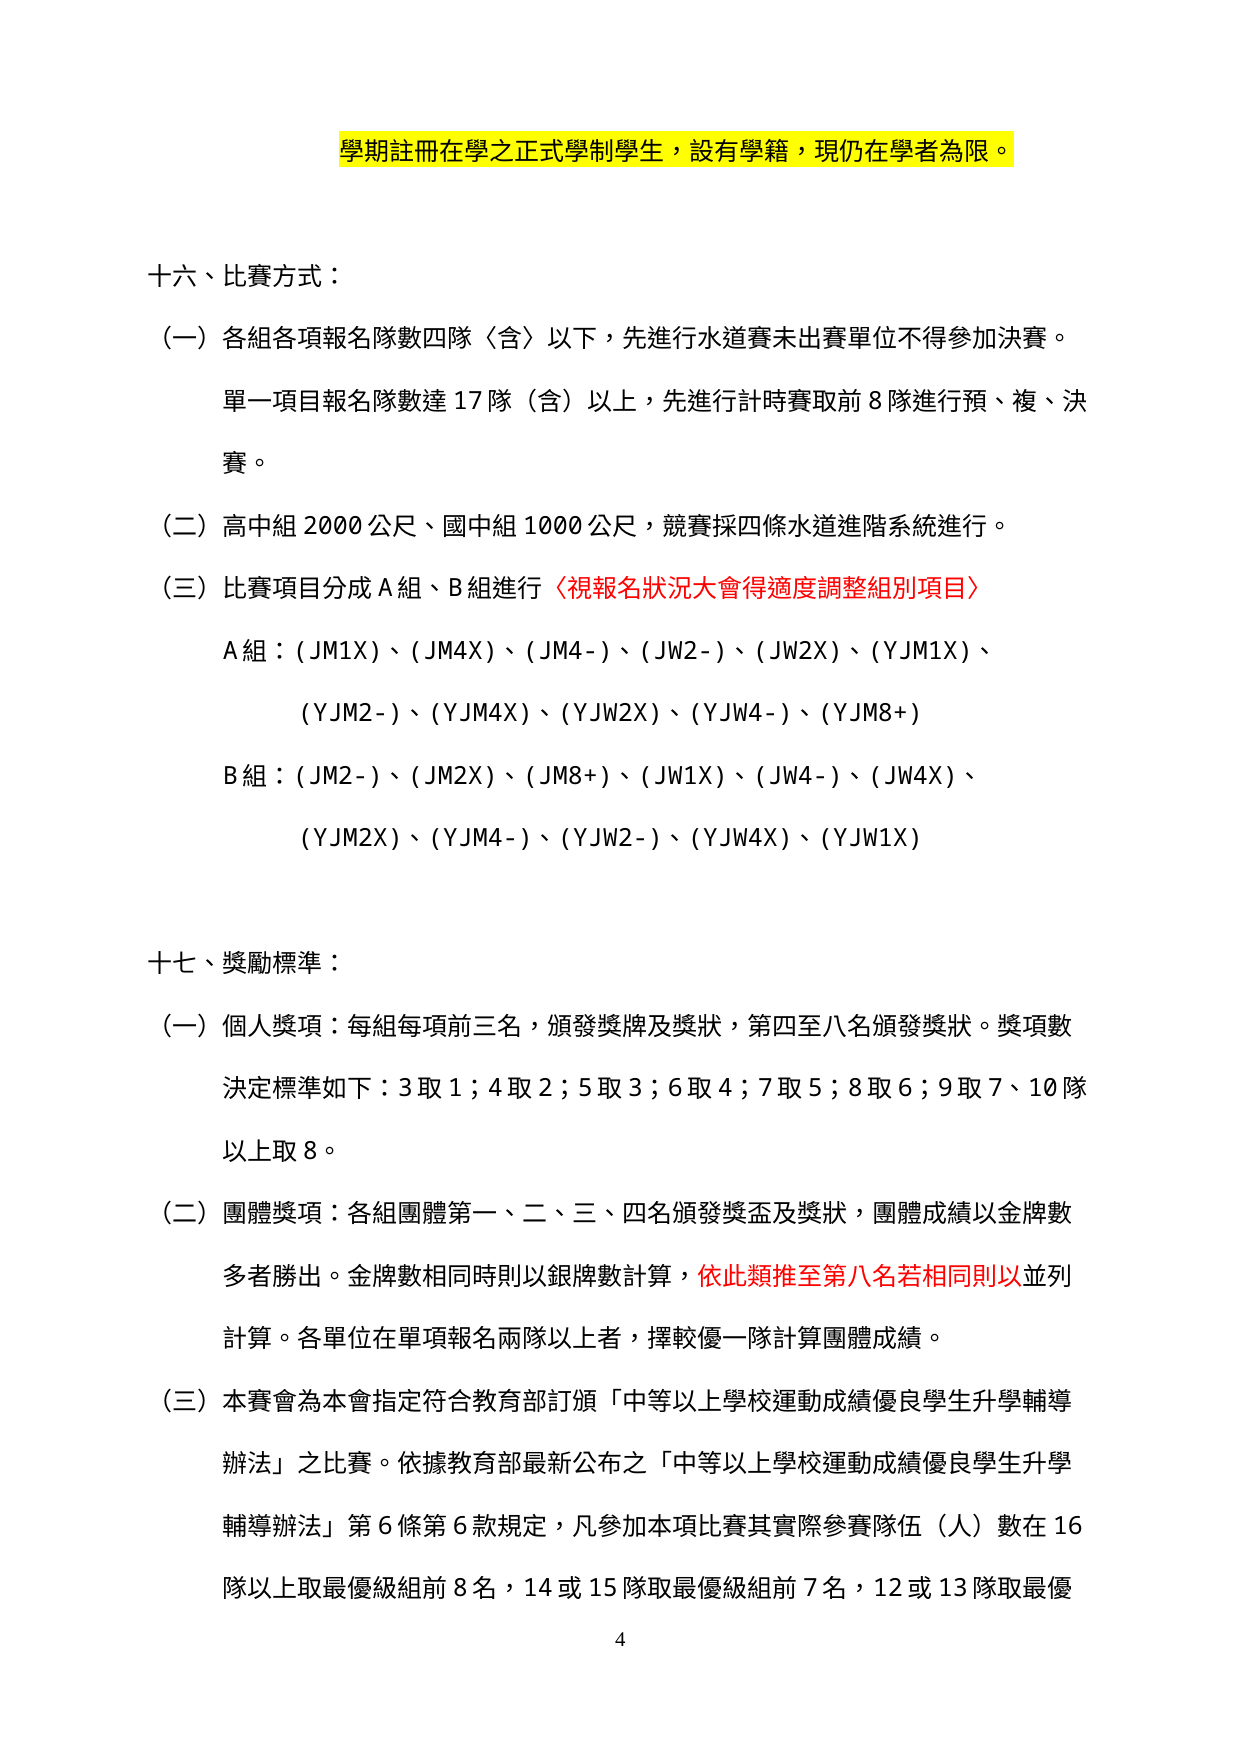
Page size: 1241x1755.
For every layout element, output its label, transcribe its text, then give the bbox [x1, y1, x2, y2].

text A組：(JM1X)、(JM4X)、(JM4-)、(JW2-)、(JW2X)、(YJM1X)、(YJM2-)、(YJM4X)、(YJW2X)、(YJW4-)、(YJM8+) [223, 608, 1093, 733]
text 學期註冊在學之正式學制學生，設有學籍，現仍在學者為限。 [143, 108, 1093, 170]
text （二）高中組2000公尺、國中組1000公尺，競賽採四條水道進階系統進行。 [148, 483, 1093, 545]
text B組：(JM2-)、(JM2X)、(JM8+)、(JW1X)、(JW4-)、(JW4X)、(YJM2X)、(YJM4-)、(YJW2-)、(YJW4X)、(YJW1X) [223, 733, 1093, 858]
text 十六、比賽方式： [148, 233, 1093, 295]
text （二）團體獎項：各組團體第一、二、三、四名頒發獎盃及獎狀，團體成績以金牌數多者勝出。金牌數相同時則以銀牌數計算，依此類推至第八名若相同則以並列計算。各單位在單項報名兩隊以上者，擇較優一隊計算團體成績。 [148, 1170, 1093, 1358]
text （一）個人獎項：每組每項前三名，頒發獎牌及獎狀，第四至八名頒發獎狀。獎項數決定標準如下：3取1；4取2；5取3；6取4；7取5；8取6；9取7、10隊以上取8。 [148, 983, 1093, 1170]
text 十七、獎勵標準： [148, 920, 1093, 983]
text （三）本賽會為本會指定符合教育部訂頒「中等以上學校運動成績優良學生升學輔導辦法」之比賽。依據教育部最新公布之「中等以上學校運動成績優良學生升學輔導辦法」第6條第6款規定，凡參加本項比賽其實際參賽隊伍（人）數在16隊以上取最優級組前8名，14或15隊取最優級組前7名，12或13隊取最優 [148, 1358, 1093, 1608]
text （一）各組各項報名隊數四隊〈含〉以下，先進行水道賽未出賽單位不得參加決賽。單一項目報名隊數達17隊（含）以上，先進行計時賽取前8隊進行預、複、決賽。 [148, 295, 1093, 483]
text （三）比賽項目分成A組、B組進行〈視報名狀況大會得適度調整組別項目〉 [148, 545, 1093, 608]
